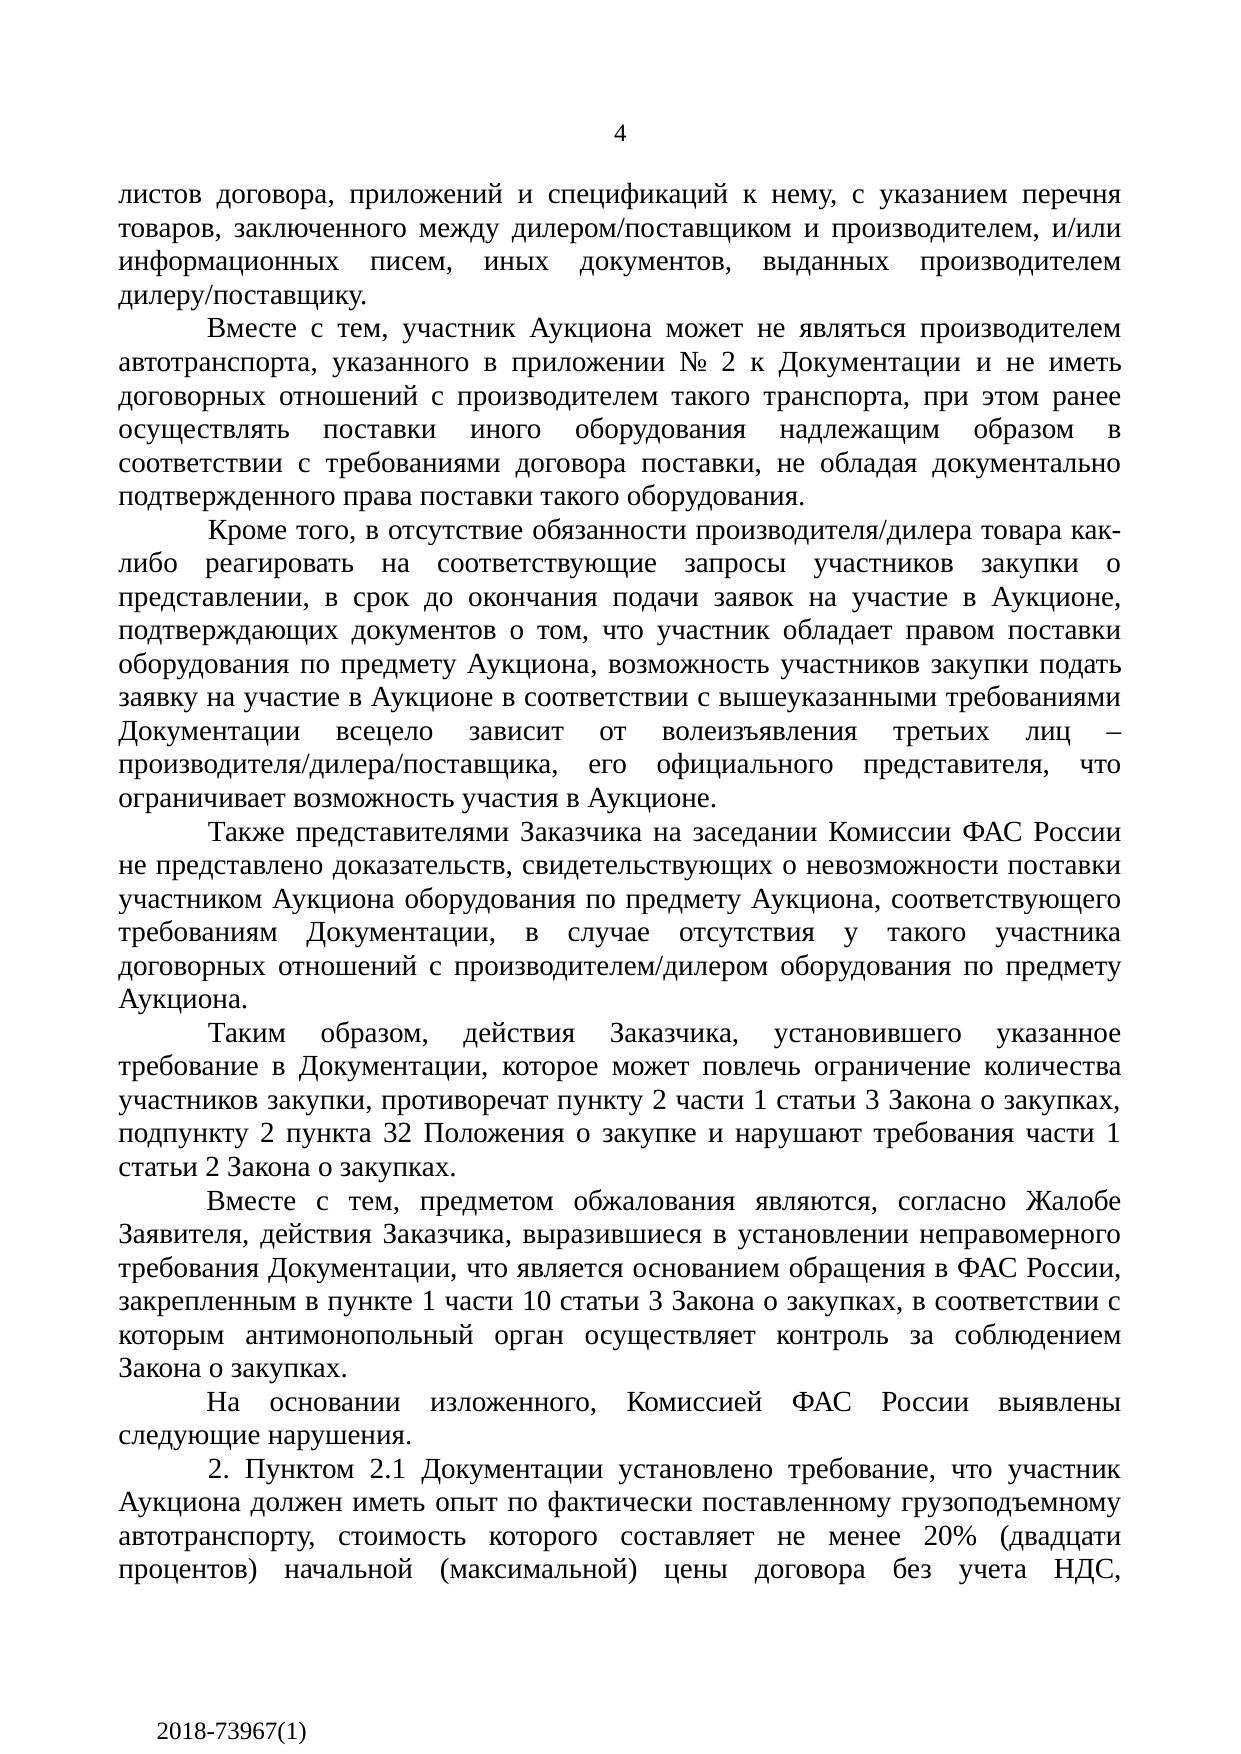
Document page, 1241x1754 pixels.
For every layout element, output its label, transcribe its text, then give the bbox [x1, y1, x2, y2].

text Также представителями Заказчика на заседании Комиссии ФАС России не представлено доказательств, свидетельствующих о невозможности поставки участником Аукциона оборудования по предмету Аукциона, соответствующего требованиям Документации, в случае отсутствия у такого участника договорных отношений с производителем/дилером оборудования по предмету Аукциона. [118, 814, 1122, 1015]
text На основании изложенного, Комиссией ФАС России выявлены следующие нарушения. [118, 1384, 1122, 1451]
list листов договора, приложений и спецификаций к нему, с указанием перечня товаров, заключенного между дилером/поставщиком и производителем, и/или информационных писем, иных документов, выданных производителем дилеру/поставщику. [118, 176, 1122, 311]
text Вместе с тем, предметом обжалования являются, согласно Жалобе Заявителя, действия Заказчика, выразившиеся в установлении неправомерного требования Документации, что является основанием обращения в ФАС России, закрепленным в пункте 1 части 10 статьи 3 Закона о закупках, в соответствии с которым антимонопольный орган осуществляет контроль за соблюдением Закона о закупках. [118, 1183, 1122, 1384]
text Таким образом, действия Заказчика, установившего указанное требование в Документации, которое может повлечь ограничение количества участников закупки, противоречат пункту 2 части 1 статьи 3 Закона о закупках, подпункту 2 пункта 32 Положения о закупке и нарушают требования части 1 статьи 2 Закона о закупках. [118, 1015, 1122, 1183]
text Кроме того, в отсутствие обязанности производителя/дилера товара как-либо реагировать на соответствующие запросы участников закупки о представлении, в срок до окончания подачи заявок на участие в Аукционе, подтверждающих документов о том, что участник обладает правом поставки оборудования по предмету Аукциона, возможность участников закупки подать заявку на участие в Аукционе в соответствии с вышеуказанными требованиями Документации всецело зависит от волеизъявления третьих лиц – производителя/дилера/поставщика, его официального представителя, что ограничивает возможность участия в Аукционе. [118, 512, 1122, 814]
text Вместе с тем, участник Аукциона может не являться производителем автотранспорта, указанного в приложении № 2 к Документации и не иметь договорных отношений с производителем такого транспорта, при этом ранее осуществлять поставки иного оборудования надлежащим образом в соответствии с требованиями договора поставки, не обладая документально подтвержденного права поставки такого оборудования. [118, 311, 1122, 512]
text 2. Пунктом 2.1 Документации установлено требование, что участник Аукциона должен иметь опыт по фактически поставленному грузоподъемному автотранспорту, стоимость которого составляет не менее 20% (двадцати процентов) начальной (максимальной) цены договора без учета НДС, [118, 1451, 1122, 1585]
